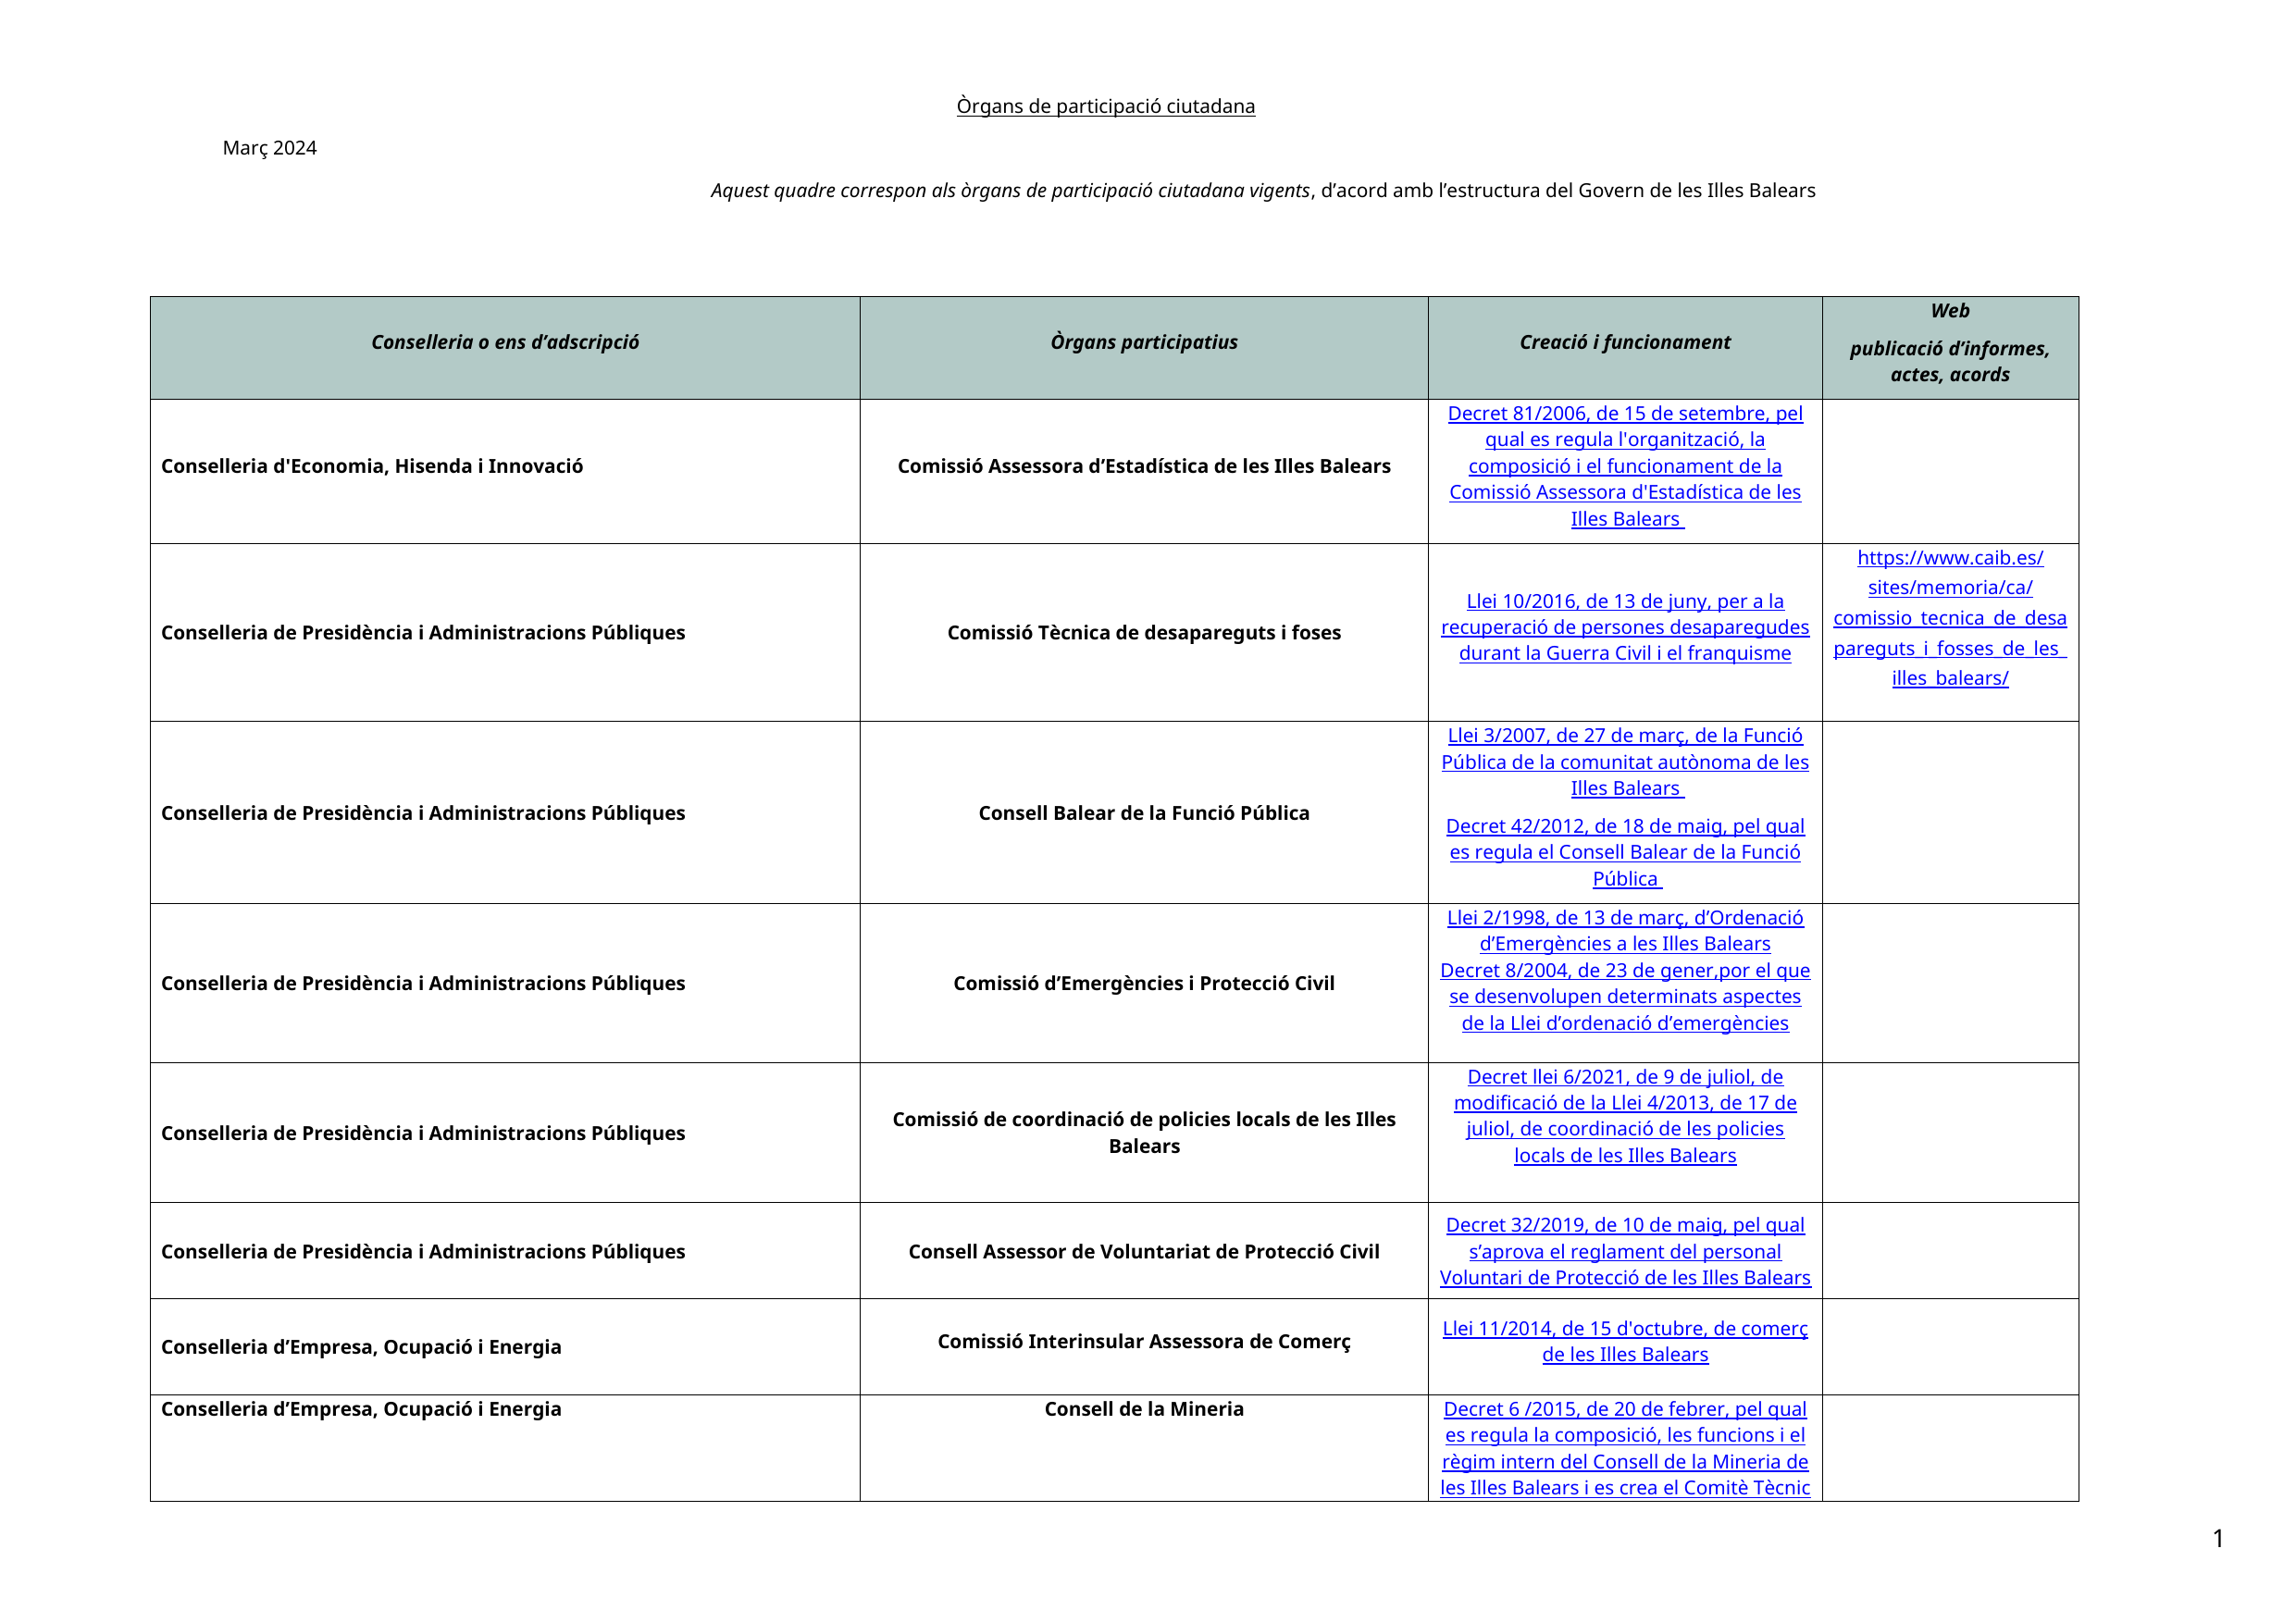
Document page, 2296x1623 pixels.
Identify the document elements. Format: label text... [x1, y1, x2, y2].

table_cell Decret llei 6/2021, de 9 de juliol, de modificació de la Llei 4/2013, de 17 de juliol, de coordinació de les policies locals de les Illes Balears [1429, 1063, 1822, 1202]
table_header Creació i funcionament [1429, 297, 1822, 399]
table_cell https://www.caib.es/sites/memoria/ca/comissio_tecnica_de_desapareguts_i_fosses_de_les_illes_balears/ [1823, 544, 2079, 721]
table_cell Conselleria d’Empresa, Ocupació i Energia [151, 1299, 860, 1394]
table_cell Conselleria d’Empresa, Ocupació i Energia [151, 1395, 860, 1501]
table_cell Decret 32/2019, de 10 de maig, pel qual s’aprova el reglament del personal Voluntari de Protecció de les Illes Balears [1429, 1203, 1822, 1298]
text Març 2024 [151, 135, 2226, 161]
table_cell Comissió Interinsular Assessora de Comerç [861, 1299, 1428, 1394]
table_cell Conselleria de Presidència i Administracions Públiques [151, 1203, 860, 1298]
table_cell Consell Assessor de Voluntariat de Protecció Civil [861, 1203, 1428, 1298]
table_cell [1823, 1395, 2079, 1501]
table_cell Conselleria de Presidència i Administracions Públiques [151, 544, 860, 721]
table_cell Consell de la Mineria [861, 1395, 1428, 1501]
table_cell Decret 6 /2015, de 20 de febrer, pel qual es regula la composició, les funcions i el règim intern del Consell de la Mineria de les Illes Balears i es crea el Comitè Tècnic [1429, 1395, 1822, 1501]
table_cell Comissió Tècnica de desapareguts i foses [861, 544, 1428, 721]
table_cell Llei 3/2007, de 27 de març, de la Funció Pública de la comunitat autònoma de les Illes Balears Decret 42/2012, de 18 de maig, pel qual es regula el Consell Balear de la Funció Pública [1429, 722, 1822, 903]
table_cell [1823, 904, 2079, 1062]
subtitle Aquest quadre correspon als òrgans de participació ciutadana vigents, d’acord amb l’estructura del Govern de les Illes Balears [302, 177, 2226, 203]
table_cell Conselleria de Presidència i Administracions Públiques [151, 904, 860, 1062]
table_cell Decret 81/2006, de 15 de setembre, pel qual es regula l'organització, la composició i el funcionament de la Comissió Assessora d'Estadística de les Illes Balears [1429, 400, 1822, 543]
table_cell [1823, 722, 2079, 903]
table_cell Comissió d’Emergències i Protecció Civil [861, 904, 1428, 1062]
table_header Conselleria o ens d’adscripció [151, 297, 860, 399]
table_cell [1823, 1063, 2079, 1202]
table_cell Comissió Assessora d’Estadística de les Illes Balears [861, 400, 1428, 543]
table_cell [1823, 1299, 2079, 1394]
table_cell Llei 10/2016, de 13 de juny, per a la recuperació de persones desaparegudes durant la Guerra Civil i el franquisme [1429, 544, 1822, 721]
text Òrgans de participació ciutadana [888, 93, 2226, 119]
table_cell Comissió de coordinació de policies locals de les Illes Balears [861, 1063, 1428, 1202]
table_cell Conselleria de Presidència i Administracions Públiques [151, 1063, 860, 1202]
table_header Web publicació d’informes, actes, acords [1823, 297, 2079, 399]
table_cell Llei 2/1998, de 13 de març, d’Ordenació d’Emergències a les Illes Balears Decret 8/2004, de 23 de gener,por el que se desenvolupen determinats aspectes de la Llei d’ordenació d’emergències [1429, 904, 1822, 1062]
table_cell Llei 11/2014, de 15 d'octubre, de comerç de les Illes Balears [1429, 1299, 1822, 1394]
table_cell Consell Balear de la Funció Pública [861, 722, 1428, 903]
table_cell Conselleria d'Economia, Hisenda i Innovació [151, 400, 860, 543]
table_header Òrgans participatius [861, 297, 1428, 399]
table_cell Conselleria de Presidència i Administracions Públiques [151, 722, 860, 903]
table_cell [1823, 1203, 2079, 1298]
table_cell [1823, 400, 2079, 543]
